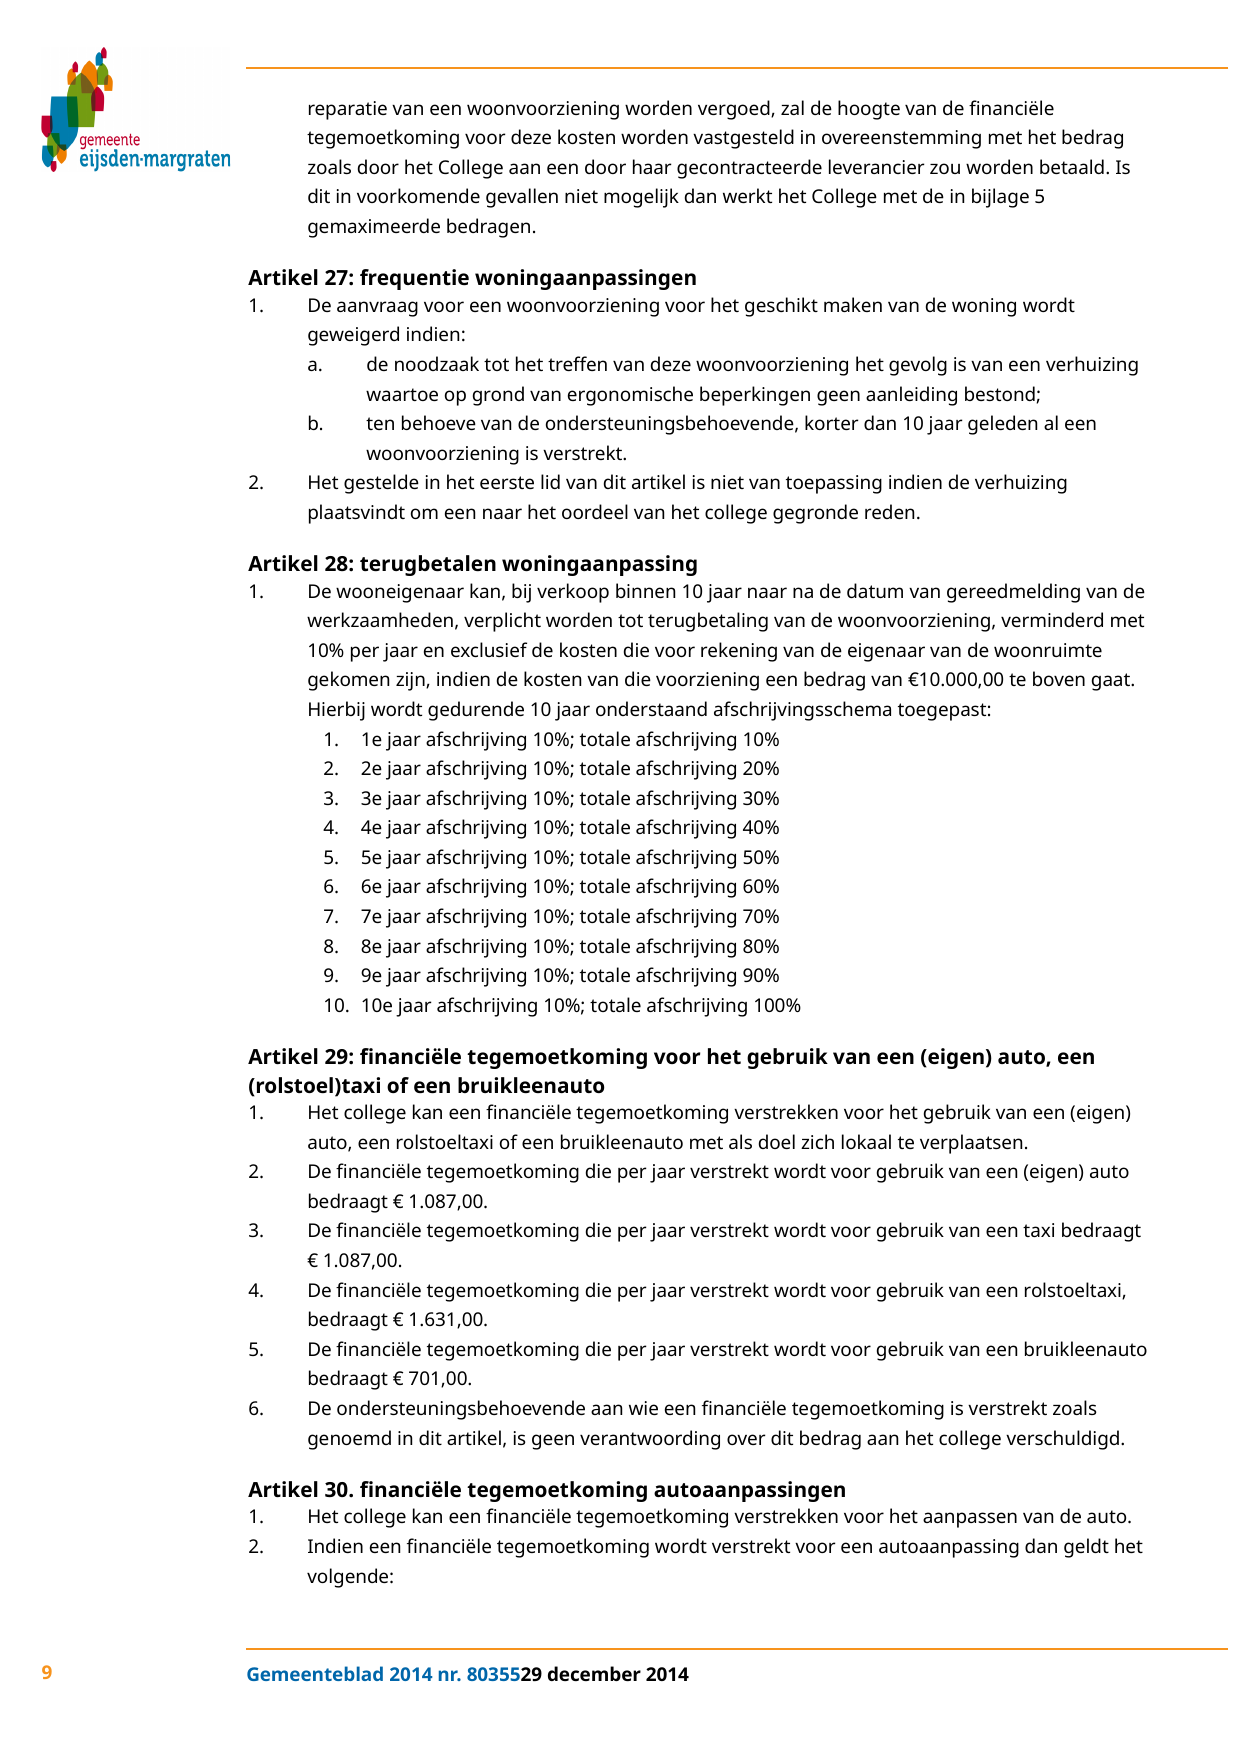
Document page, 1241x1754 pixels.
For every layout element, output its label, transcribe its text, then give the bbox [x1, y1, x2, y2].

list reparatie van een woonvoorziening worden vergoed, zal de hoogte van de financiële tegemoetkoming voor deze kosten worden vastgesteld in overeenstemming met het bedrag zoals door het College aan een door haar gecontracteerde leverancier zou worden betaald. Is dit in voorkomende gevallen niet mogelijk dan werkt het College met de in bijlage 5 gemaximeerde bedragen. [248, 95, 1152, 239]
list De financiële tegemoetkoming die per jaar verstrekt wordt voor gebruik van een rolstoeltaxi, bedraagt € 1.631,00. [248, 1277, 1152, 1332]
text Artikel 28: terugbetalen woningaanpassing [248, 549, 1152, 578]
list ten behoeve van de ondersteuningsbehoevende, korter dan 10 jaar geleden al een woonvoorziening is verstrekt. [307, 410, 1152, 466]
list De financiële tegemoetkoming die per jaar verstrekt wordt voor gebruik van een (eigen) auto bedraagt € 1.087,00. [248, 1158, 1152, 1214]
list De wooneigenaar kan, bij verkoop binnen 10 jaar naar na de datum van gereedmelding van de werkzaamheden, verplicht worden tot terugbetaling van de woonvoorziening, verminderd met 10% per jaar en exclusief de kosten die voor rekening van de eigenaar van de woonruimte gekomen zijn, indien de kosten van die voorziening een bedrag van €10.000,00 te boven gaat. Hierbij wordt gedurende 10 jaar onderstaand afschrijvingsschema toegepast: [248, 578, 1152, 722]
list 3e jaar afschrijving 10%; totale afschrijving 30% [323, 785, 1152, 811]
text Artikel 27: frequentie woningaanpassingen [248, 263, 1152, 292]
list 6e jaar afschrijving 10%; totale afschrijving 60% [323, 874, 1152, 899]
picture [41, 47, 231, 172]
list De ondersteuningsbehoevende aan wie een financiële tegemoetkoming is verstrekt zoals genoemd in dit artikel, is geen verantwoording over dit bedrag aan het college verschuldigd. [248, 1395, 1152, 1451]
list 7e jaar afschrijving 10%; totale afschrijving 70% [323, 903, 1152, 929]
list De financiële tegemoetkoming die per jaar verstrekt wordt voor gebruik van een bruikleenauto bedraagt € 701,00. [248, 1336, 1152, 1391]
list De aanvraag voor een woonvoorziening voor het geschikt maken van de woning wordt geweigerd indien: [248, 292, 1152, 347]
list 2e jaar afschrijving 10%; totale afschrijving 20% [323, 755, 1152, 781]
list 5e jaar afschrijving 10%; totale afschrijving 50% [323, 844, 1152, 870]
text Artikel 30. financiële tegemoetkoming autoaanpassingen [248, 1475, 1152, 1504]
list 10e jaar afschrijving 10%; totale afschrijving 100% [323, 992, 1152, 1018]
list De financiële tegemoetkoming die per jaar verstrekt wordt voor gebruik van een taxi bedraagt € 1.087,00. [248, 1218, 1152, 1273]
list Het college kan een financiële tegemoetkoming verstrekken voor het gebruik van een (eigen) auto, een rolstoeltaxi of een bruikleenauto met als doel zich lokaal te verplaatsen. [248, 1099, 1152, 1155]
list 4e jaar afschrijving 10%; totale afschrijving 40% [323, 814, 1152, 840]
list Indien een financiële tegemoetkoming wordt verstrekt voor een autoaanpassing dan geldt het volgende: [248, 1533, 1152, 1588]
list Het college kan een financiële tegemoetkoming verstrekken voor het aanpassen van de auto. [248, 1504, 1152, 1529]
list 8e jaar afschrijving 10%; totale afschrijving 80% [323, 933, 1152, 959]
list 9e jaar afschrijving 10%; totale afschrijving 90% [323, 962, 1152, 988]
list Het gestelde in het eerste lid van dit artikel is niet van toepassing indien de verhuizing plaatsvindt om een naar het oordeel van het college gegronde reden. [248, 469, 1152, 525]
text Artikel 29: financiële tegemoetkoming voor het gebruik van een (eigen) auto, een (rolstoel)taxi of een bruikleenauto [248, 1042, 1152, 1099]
list de noodzaak tot het treffen van deze woonvoorziening het gevolg is van een verhuizing waartoe op grond van ergonomische beperkingen geen aanleiding bestond; [307, 351, 1152, 406]
list 1e jaar afschrijving 10%; totale afschrijving 10% [323, 726, 1152, 752]
